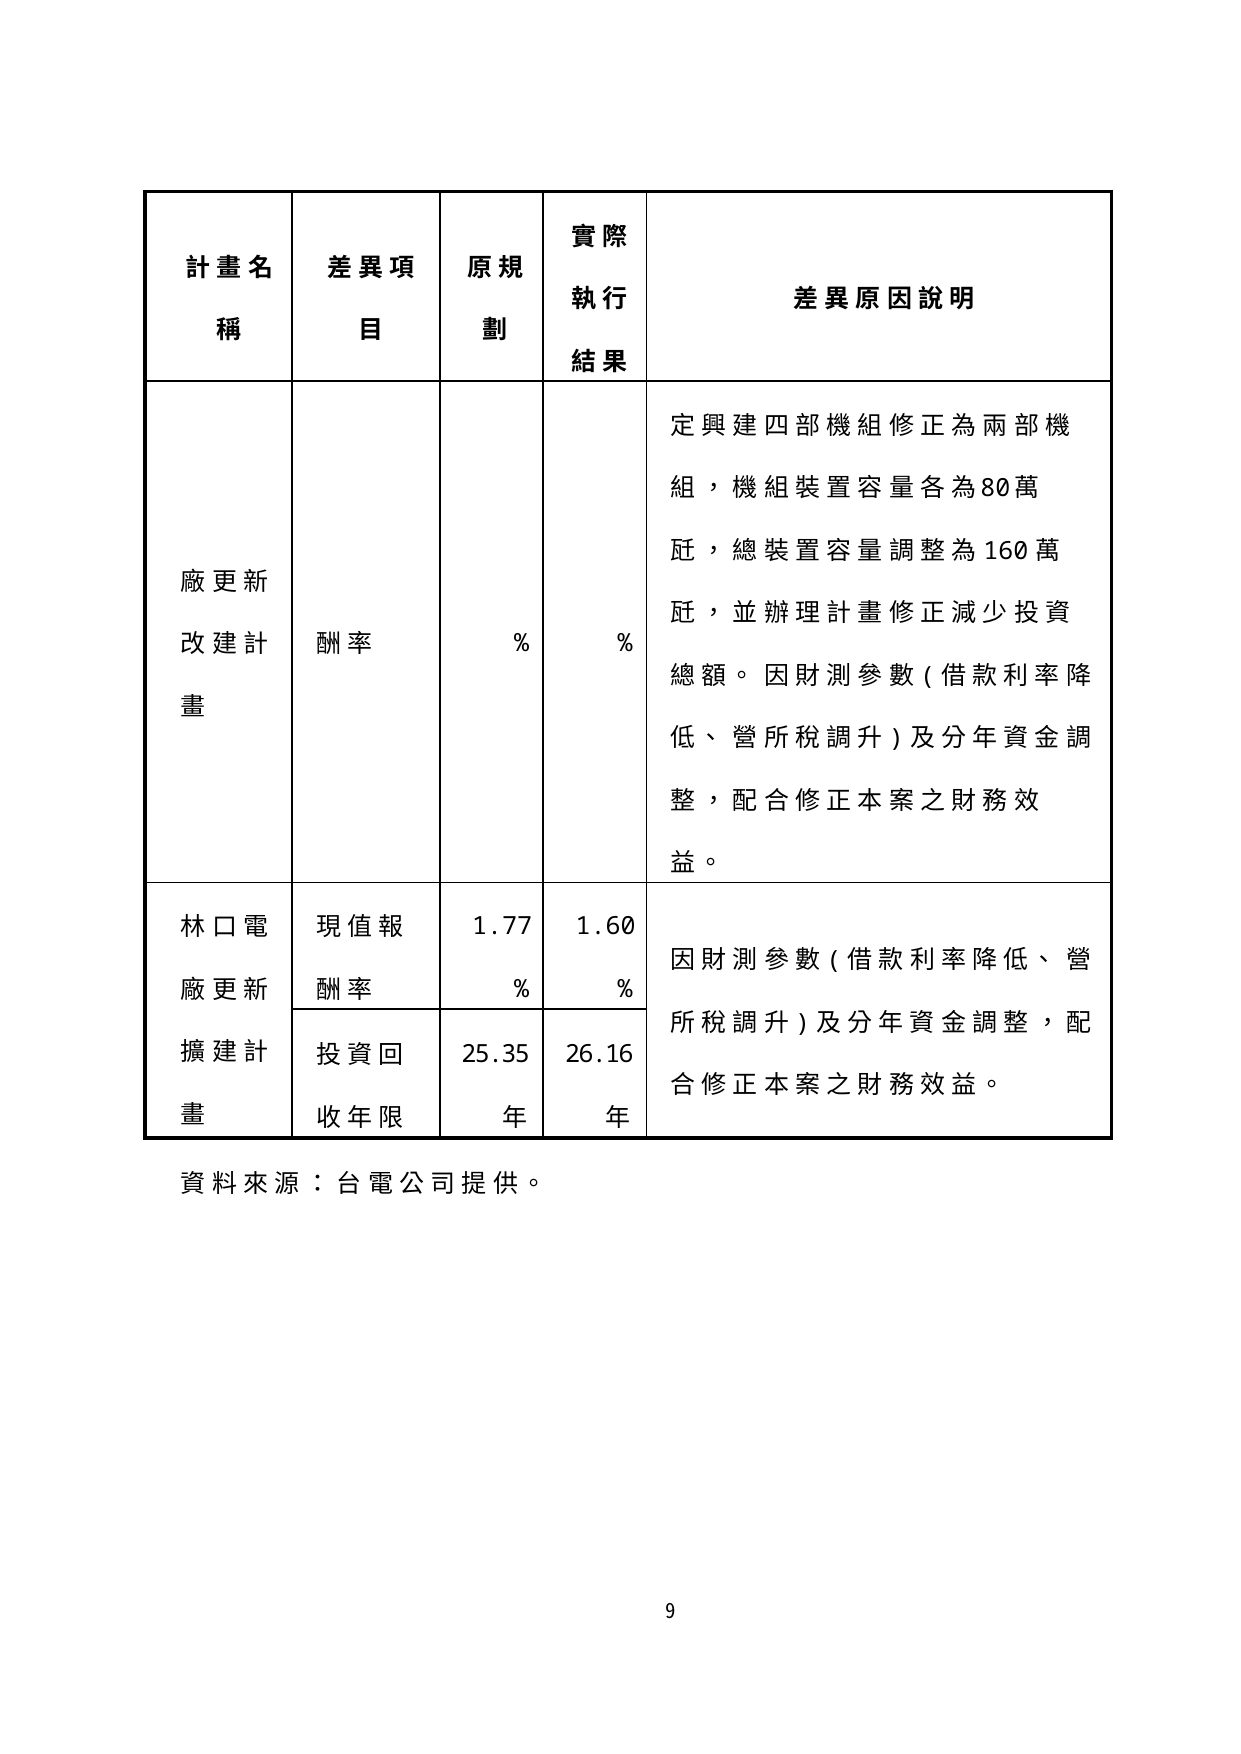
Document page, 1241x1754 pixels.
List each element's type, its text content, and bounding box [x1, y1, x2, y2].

table_cell % [544, 382, 646, 882]
table_cell % [441, 382, 542, 882]
table_cell 25.35年 [441, 1010, 542, 1136]
table_cell 廠更新改建計畫 [147, 382, 291, 882]
table_cell 26.16年 [544, 1010, 646, 1136]
table_cell 酬率 [293, 382, 439, 882]
table_header 差異原因說明 [647, 193, 1110, 380]
table_cell 林口電廠更新擴建計畫 [147, 883, 291, 1136]
table_header 實際執行結果 [544, 193, 646, 380]
table_header 計畫名稱 [147, 193, 291, 380]
table_cell 投資回收年限 [293, 1010, 439, 1136]
table_cell 1.60% [544, 883, 646, 1008]
text 資料來源：台電公司提供。 [135, 1139, 1063, 1202]
table_cell 現值報酬率 [293, 883, 439, 1008]
table_cell 定興建四部機組修正為兩部機組，機組裝置容量各為80萬瓩，總裝置容量調整為160萬瓩，並辦理計畫修正減少投資總額。因財測參數(借款利率降低、營所稅調升)及分年資金調整，配合修正本案之財務效益。 [647, 382, 1110, 882]
table_cell 1.77% [441, 883, 542, 1008]
table_header 差異項目 [293, 193, 439, 380]
table_header 原規劃 [441, 193, 542, 380]
table_cell 因財測參數(借款利率降低、營所稅調升)及分年資金調整，配合修正本案之財務效益。 [647, 883, 1110, 1136]
